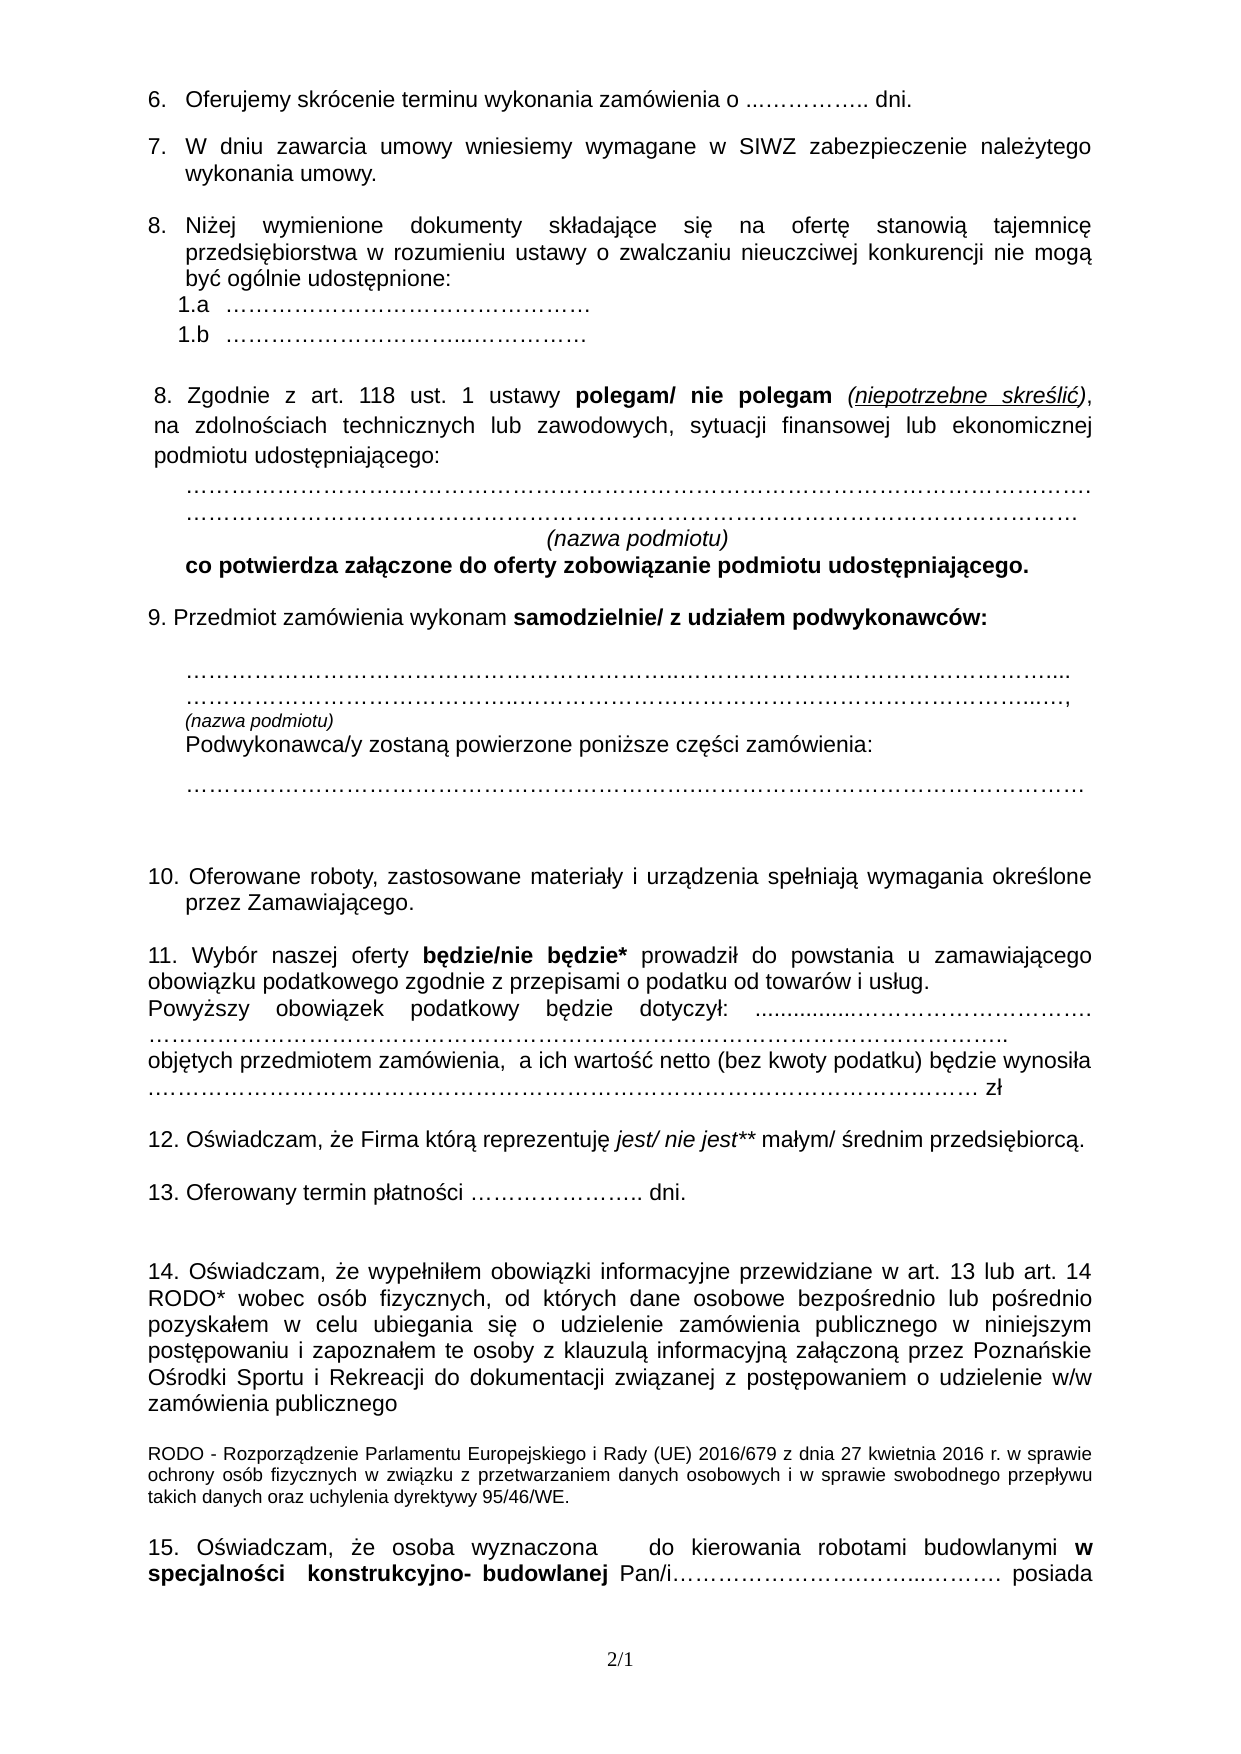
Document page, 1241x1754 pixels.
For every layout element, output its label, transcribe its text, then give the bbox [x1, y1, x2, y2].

text 9. Przedmiot zamówienia wykonam samodzielnie/ z udziałem podwykonawców: [148, 604, 1092, 631]
list Oferujemy skrócenie terminu wykonania zamówienia o ...………….. dni. [148, 86, 1092, 112]
text 10. Oferowane roboty, zastosowane materiały i urządzenia spełniają wymagania określone przez Zamawiającego. [148, 863, 1092, 916]
list Niżej wymienione dokumenty składające się na ofertę stanowią tajemnicę przedsiębiorstwa w rozumieniu ustawy o zwalczaniu nieuczciwej konkurencji nie mogą być ogólnie udostępnione: [148, 212, 1092, 291]
text Powyższy obowiązek podatkowy będzie dotyczył: ................………………………….………………………………………………………………………………………………….. [148, 995, 1092, 1047]
list 8. Zgodnie z art. 118 ust. 1 ustawy polegam/ nie polegam (niepotrzebne skreślić), na zdolnościach technicznych lub zawodowych, sytuacji finansowej lub ekonomicznej podmiotu udostępniającego: [153, 382, 1092, 469]
text co potwierdza załączone do oferty zobowiązanie podmiotu udostępniającego. [185, 552, 1092, 578]
text 11. Wybór naszej oferty będzie/nie będzie* prowadził do powstania u zamawiającego obowiązku podatkowego zgodnie z przepisami o podatku od towarów i usług. [148, 942, 1092, 995]
text RODO - Rozporządzenie Parlamentu Europejskiego i Rady (UE) 2016/679 z dnia 27 kwietnia 2016 r. w sprawie ochrony osób fizycznych w związku z przetwarzaniem danych osobowych i w sprawie swobodnego przepływu takich danych oraz uchylenia dyrektywy 95/46/WE. [148, 1443, 1092, 1507]
list …………………………...…………… [177, 321, 1092, 348]
list ………………………………………… [177, 291, 1092, 318]
text Podwykonawca/y zostaną powierzone poniższe części zamówienia: [185, 731, 1092, 758]
text 14. Oświadczam, że wypełniłem obowiązki informacyjne przewidziane w art. 13 lub art. 14 RODO* wobec osób fizycznych, od których dane osobowe bezpośrednio lub pośrednio pozyskałem w celu ubiegania się o udzielenie zamówienia publicznego w niniejszym postępowaniu i zapoznałem te osoby z klauzulą informacyjną załączoną przez Poznańskie Ośrodki Sportu i Rekreacji do dokumentacji związanej z postępowaniem o udzielenie w/w zamówienia publicznego [148, 1258, 1092, 1416]
text (nazwa podmiotu) [185, 710, 1092, 731]
text (nazwa podmiotu) [185, 525, 1092, 552]
text 15. Oświadczam, że osoba wyznaczona do kierowania robotami budowlanymi w specjalności konstrukcyjno- budowlanej Pan/i…………………….……...………. posiada [148, 1534, 1092, 1586]
text ………………………………………………………….…………………………………………… [185, 771, 1092, 797]
text objętych przedmiotem zamówienia, a ich wartość netto (bez kwoty podatku) będzie wynosiła .……………………………………………………………………………………………… zł [148, 1047, 1092, 1100]
list W dniu zawarcia umowy wniesiemy wymagane w SIWZ zabezpieczenie należytego wykonania umowy. [148, 133, 1092, 186]
text ……………………….……………………………………………………………………………….……………………………………………………………………………………………………… [185, 472, 1092, 525]
text 12. Oświadczam, że Firma którą reprezentuję jest/ nie jest** małym/ średnim przedsiębiorcą. [148, 1126, 1092, 1153]
text ………………………………………………………..…………………………………………....……………………………………..…………………………………………………………...…, [185, 657, 1092, 710]
text 13. Oferowany termin płatności ………………….. dni. [148, 1179, 1092, 1206]
